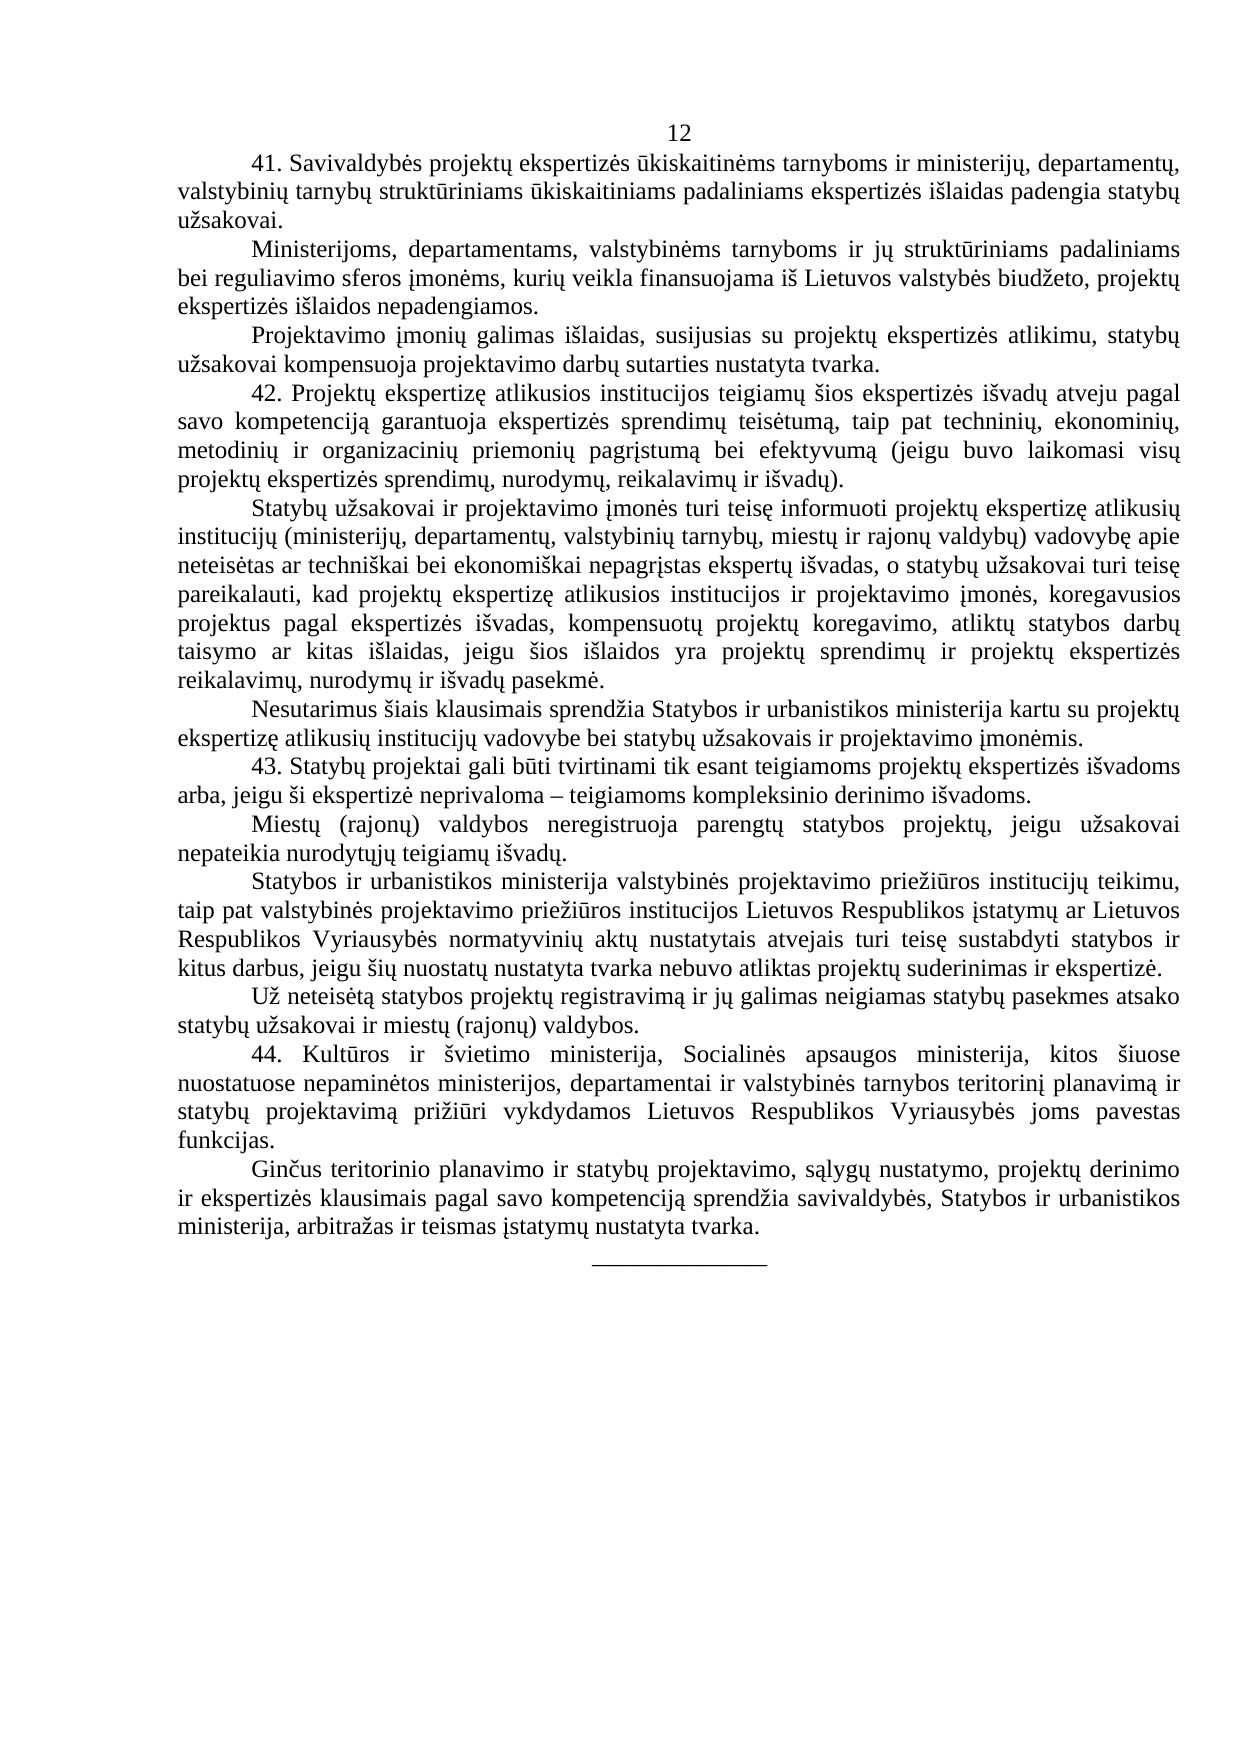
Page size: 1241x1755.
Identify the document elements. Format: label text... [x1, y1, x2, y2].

text 43. Statybų projektai gali būti tvirtinami tik esant teigiamoms projektų ekspertizės išvadoms arba, jeigu ši ekspertizė neprivaloma – teigiamoms kompleksinio derinimo išvadoms. [177, 751, 1181, 809]
text Miestų (rajonų) valdybos neregistruoja parengtų statybos projektų, jeigu užsakovai nepateikia nurodytųjų teigiamų išvadų. [177, 809, 1181, 866]
text 44. Kultūros ir švietimo ministerija, Socialinės apsaugos ministerija, kitos šiuose nuostatuose nepaminėtos ministerijos, departamentai ir valstybinės tarnybos teritorinį planavimą ir statybų projektavimą prižiūri vykdydamos Lietuvos Respublikos Vyriausybės joms pavestas funkcijas. [177, 1039, 1181, 1154]
text Už neteisėtą statybos projektų registravimą ir jų galimas neigiamas statybų pasekmes atsako statybų užsakovai ir miestų (rajonų) valdybos. [177, 981, 1181, 1039]
text ______________ [177, 1240, 1181, 1269]
text Statybos ir urbanistikos ministerija valstybinės projektavimo priežiūros institucijų teikimu, taip pat valstybinės projektavimo priežiūros institucijos Lietuvos Respublikos įstatymų ar Lietuvos Respublikos Vyriausybės normatyvinių aktų nustatytais atvejais turi teisę sustabdyti statybos ir kitus darbus, jeigu šių nuostatų nustatyta tvarka nebuvo atliktas projektų suderinimas ir ekspertizė. [177, 866, 1181, 981]
text 41. Savivaldybės projektų ekspertizės ūkiskaitinėms tarnyboms ir ministerijų, departamentų, valstybinių tarnybų struktūriniams ūkiskaitiniams padaliniams ekspertizės išlaidas padengia statybų užsakovai. [177, 148, 1181, 234]
text Statybų užsakovai ir projektavimo įmonės turi teisę informuoti projektų ekspertizę atlikusių institucijų (ministerijų, departamentų, valstybinių tarnybų, miestų ir rajonų valdybų) vadovybę apie neteisėtas ar techniškai bei ekonomiškai nepagrįstas ekspertų išvadas, o statybų užsakovai turi teisę pareikalauti, kad projektų ekspertizę atlikusios institucijos ir projektavimo įmonės, koregavusios projektus pagal ekspertizės išvadas, kompensuotų projektų koregavimo, atliktų statybos darbų taisymo ar kitas išlaidas, jeigu šios išlaidos yra projektų sprendimų ir projektų ekspertizės reikalavimų, nurodymų ir išvadų pasekmė. [177, 493, 1181, 694]
text Ginčus teritorinio planavimo ir statybų projektavimo, sąlygų nustatymo, projektų derinimo ir ekspertizės klausimais pagal savo kompetenciją sprendžia savivaldybės, Statybos ir urbanistikos ministerija, arbitražas ir teismas įstatymų nustatyta tvarka. [177, 1154, 1181, 1240]
text Ministerijoms, departamentams, valstybinėms tarnyboms ir jų struktūriniams padaliniams bei reguliavimo sferos įmonėms, kurių veikla finansuojama iš Lietuvos valstybės biudžeto, projektų ekspertizės išlaidos nepadengiamos. [177, 234, 1181, 320]
text Nesutarimus šiais klausimais sprendžia Statybos ir urbanistikos ministerija kartu su projektų ekspertizę atlikusių institucijų vadovybe bei statybų užsakovais ir projektavimo įmonėmis. [177, 694, 1181, 751]
text 42. Projektų ekspertizę atlikusios institucijos teigiamų šios ekspertizės išvadų atveju pagal savo kompetenciją garantuoja ekspertizės sprendimų teisėtumą, taip pat techninių, ekonominių, metodinių ir organizacinių priemonių pagrįstumą bei efektyvumą (jeigu buvo laikomasi visų projektų ekspertizės sprendimų, nurodymų, reikalavimų ir išvadų). [177, 378, 1181, 493]
text Projektavimo įmonių galimas išlaidas, susijusias su projektų ekspertizės atlikimu, statybų užsakovai kompensuoja projektavimo darbų sutarties nustatyta tvarka. [177, 320, 1181, 378]
